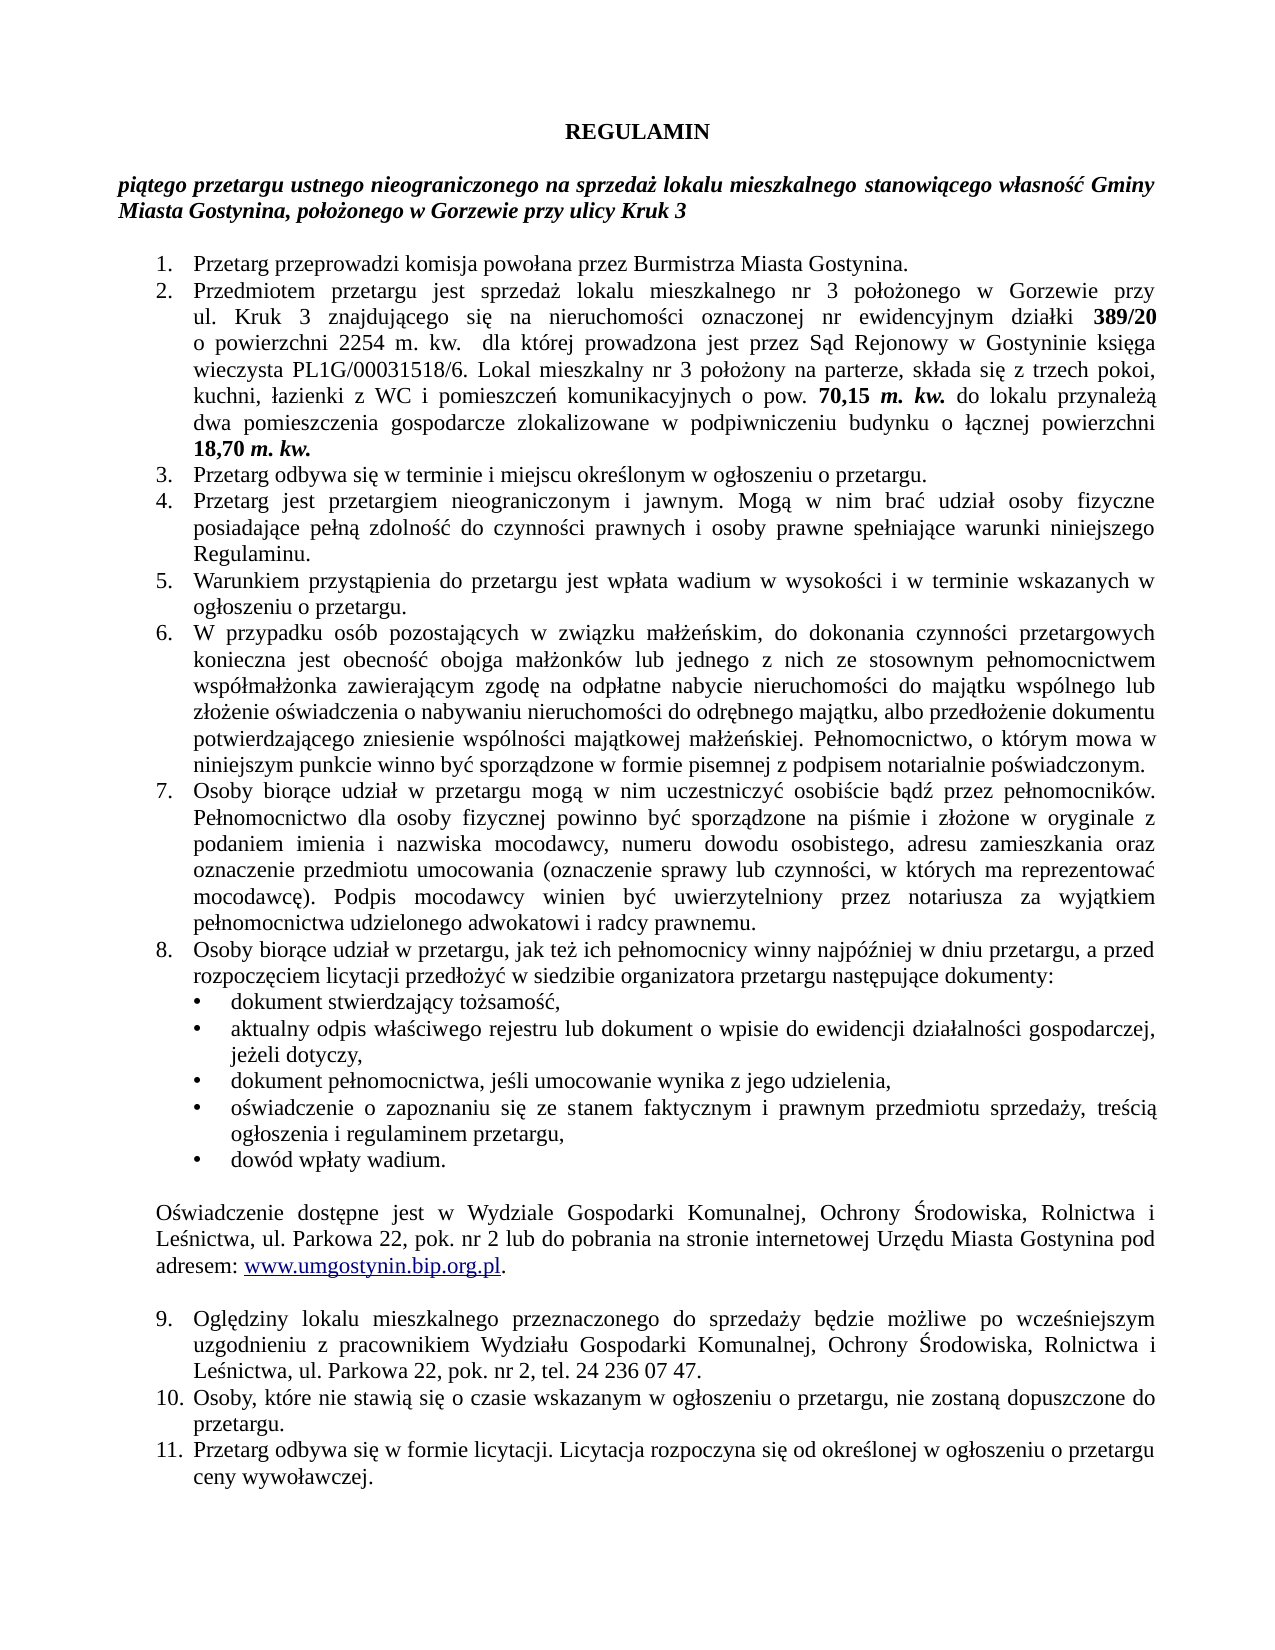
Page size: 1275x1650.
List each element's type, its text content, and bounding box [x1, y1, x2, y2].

list dokument stwierdzający tożsamość, [193, 988, 1157, 1015]
list Osoby biorące udział w przetargu, jak też ich pełnomocnicy winny najpóźniej w dniu przetargu, a przed rozpoczęciem licytacji przedłożyć w siedzibie organizatora przetargu następujące dokumenty: [156, 936, 1157, 988]
list W przypadku osób pozostających w związku małżeńskim, do dokonania czynności przetargowych konieczna jest obecność obojga małżonków lub jednego z nich ze stosownym pełnomocnictwem współmałżonka zawierającym zgodę na odpłatne nabycie nieruchomości do majątku wspólnego lub złożenie oświadczenia o nabywaniu nieruchomości do odrębnego majątku, albo przedłożenie dokumentu potwierdzającego zniesienie wspólności majątkowej małżeńskiej. Pełnomocnictwo, o którym mowa w niniejszym punkcie winno być sporządzone w formie pisemnej z podpisem notarialnie poświadczonym. [156, 619, 1157, 777]
list oświadczenie o zapoznaniu się ze stanem faktycznym i prawnym przedmiotu sprzedaży, treścią ogłoszenia i regulaminem przetargu, [193, 1094, 1157, 1146]
list Przetarg przeprowadzi komisja powołana przez Burmistrza Miasta Gostynina. [156, 250, 1157, 277]
list Przetarg odbywa się w formie licytacji. Licytacja rozpoczyna się od określonej w ogłoszeniu o przetargu ceny wywoławczej. [156, 1436, 1157, 1489]
list Przetarg odbywa się w terminie i miejscu określonym w ogłoszeniu o przetargu. [156, 461, 1157, 488]
list Oględziny lokalu mieszkalnego przeznaczonego do sprzedaży będzie możliwe po wcześniejszym uzgodnieniu z pracownikiem Wydziału Gospodarki Komunalnej, Ochrony Środowiska, Rolnictwa i Leśnictwa, ul. Parkowa 22, pok. nr 2, tel. 24 236 07 47. [156, 1304, 1157, 1384]
text piątego przetargu ustnego nieograniczonego na sprzedaż lokalu mieszkalnego stanowiącego własność Gminy Miasta Gostynina, położonego w Gorzewie przy ulicy Kruk 3 [118, 171, 1157, 223]
list Osoby biorące udział w przetargu mogą w nim uczestniczyć osobiście bądź przez pełnomocników. Pełnomocnictwo dla osoby fizycznej powinno być sporządzone na piśmie i złożone w oryginale z podaniem imienia i nazwiska mocodawcy, numeru dowodu osobistego, adresu zamieszkania oraz oznaczenie przedmiotu umocowania (oznaczenie sprawy lub czynności, w których ma reprezentować mocodawcę). Podpis mocodawcy winien być uwierzytelniony przez notariusza za wyjątkiem pełnomocnictwa udzielonego adwokatowi i radcy prawnemu. [156, 777, 1157, 936]
list dowód wpłaty wadium. [193, 1146, 1157, 1173]
list Przedmiotem przetargu jest sprzedaż lokalu mieszkalnego nr 3 położonego w Gorzewie przy ul. Kruk 3 znajdującego się na nieruchomości oznaczonej nr ewidencyjnym działki 389/20 o powierzchni 2254 m. kw. dla której prowadzona jest przez Sąd Rejonowy w Gostyninie księga wieczysta PL1G/00031518/6. Lokal mieszkalny nr 3 położony na parterze, składa się z trzech pokoi, kuchni, łazienki z WC i pomieszczeń komunikacyjnych o pow. 70,15 m. kw. do lokalu przynależą dwa pomieszczenia gospodarcze zlokalizowane w podpiwniczeniu budynku o łącznej powierzchni 18,70 m. kw. [156, 277, 1157, 461]
list Warunkiem przystąpienia do przetargu jest wpłata wadium w wysokości i w terminie wskazanych w ogłoszeniu o przetargu. [156, 567, 1157, 619]
list Osoby, które nie stawią się o czasie wskazanym w ogłoszeniu o przetargu, nie zostaną dopuszczone do przetargu. [156, 1384, 1157, 1436]
text REGULAMIN [118, 118, 1157, 144]
list dokument pełnomocnictwa, jeśli umocowanie wynika z jego udzielenia, [193, 1067, 1157, 1094]
list Przetarg jest przetargiem nieograniczonym i jawnym. Mogą w nim brać udział osoby fizyczne posiadające pełną zdolność do czynności prawnych i osoby prawne spełniające warunki niniejszego Regulaminu. [156, 488, 1157, 567]
text Oświadczenie dostępne jest w Wydziale Gospodarki Komunalnej, Ochrony Środowiska, Rolnictwa i Leśnictwa, ul. Parkowa 22, pok. nr 2 lub do pobrania na stronie internetowej Urzędu Miasta Gostynina pod adresem: www.umgostynin.bip.org.pl. [156, 1199, 1157, 1278]
list aktualny odpis właściwego rejestru lub dokument o wpisie do ewidencji działalności gospodarczej, jeżeli dotyczy, [193, 1015, 1157, 1067]
